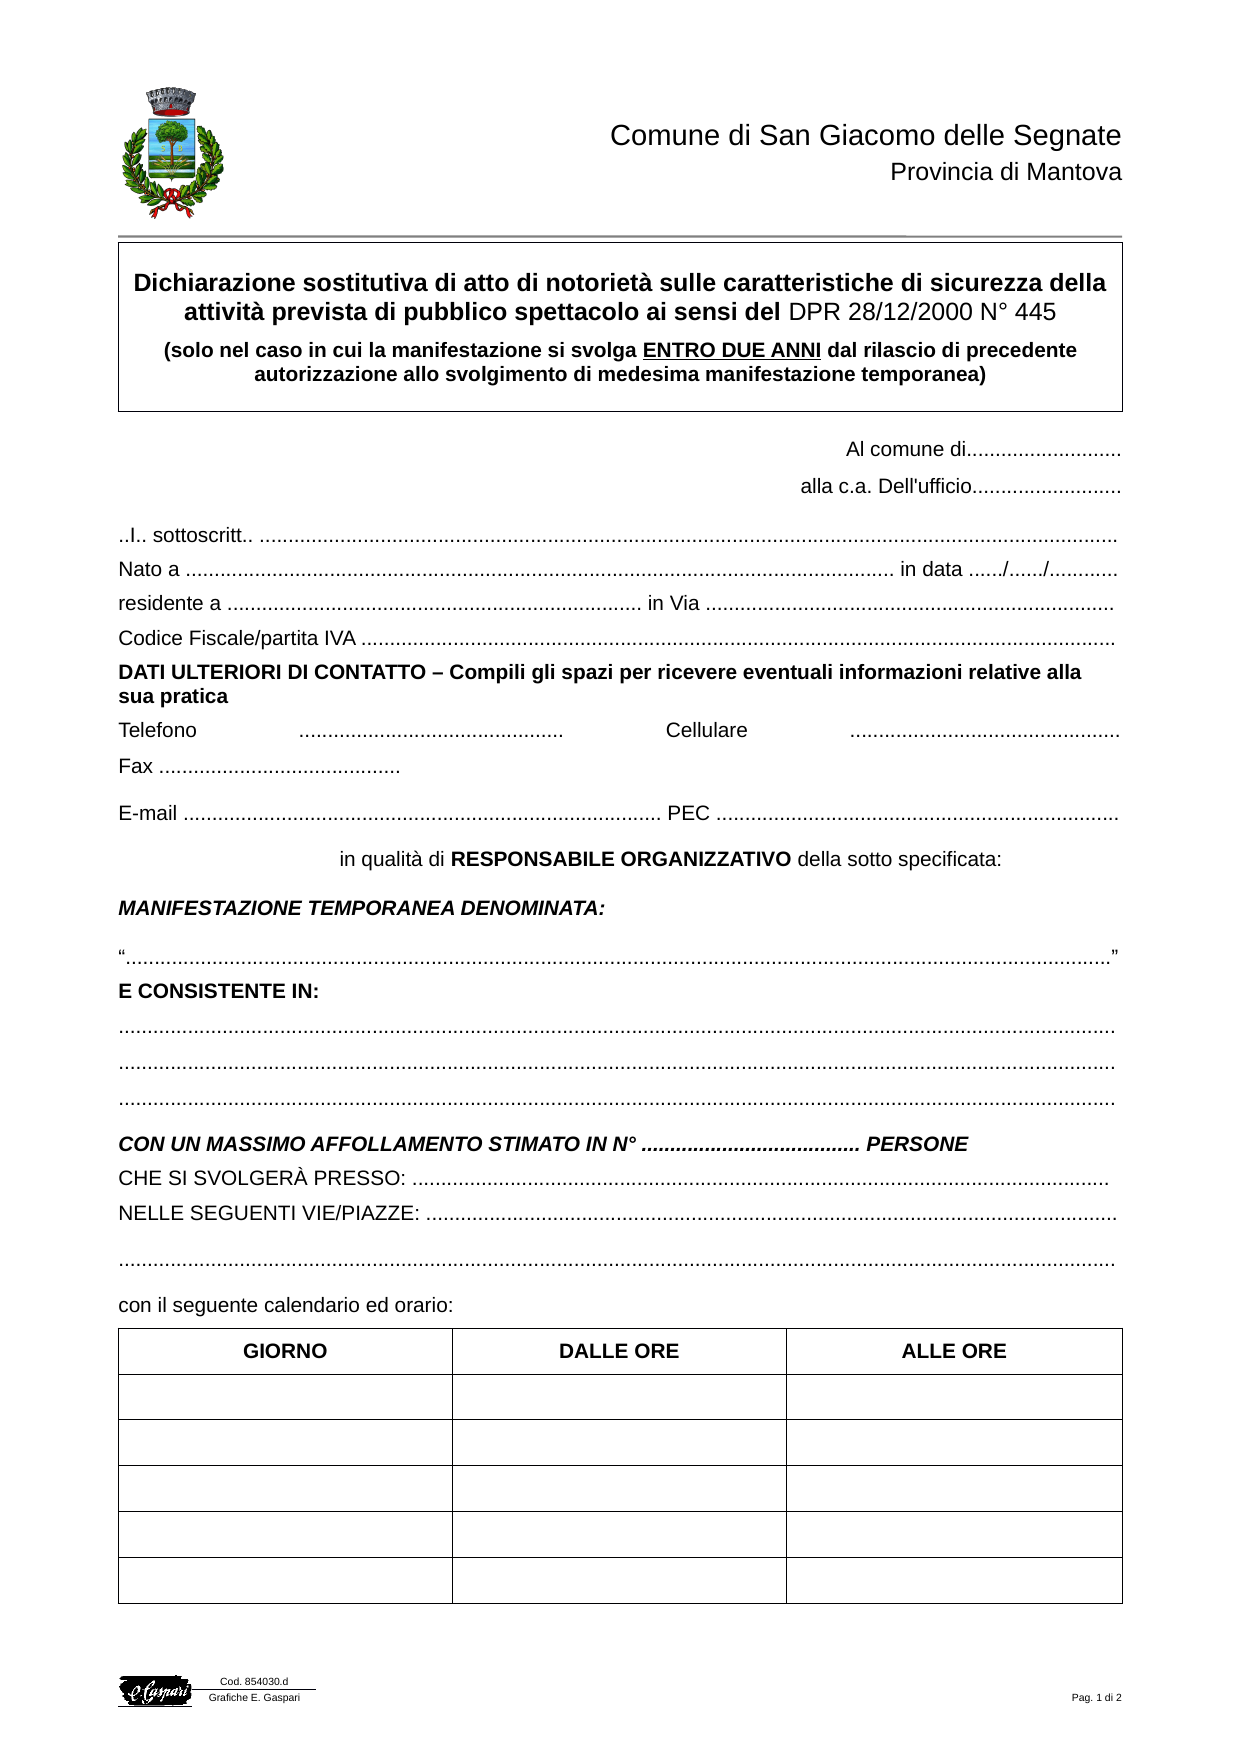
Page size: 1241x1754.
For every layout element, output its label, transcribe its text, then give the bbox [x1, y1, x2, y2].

text Comune di San Giacomo delle Segnate [224, 118, 1122, 152]
text Provincia di Mantova [224, 157, 1122, 185]
text ....................................................................................................................................................................................................................................................................................................................................................................................................................................................................................................................................... [118, 1014, 1122, 1109]
text NELLE SEGUENTI VIE/PIAZZE: ........................................................................................................................ [118, 1201, 1122, 1224]
text ..I.. sottoscritt.. ..................................................................................................................................................... [118, 522, 1122, 546]
table_cell [787, 1466, 1122, 1511]
table_header Dichiarazione sostitutiva di atto di notorietà sulle caratteristiche di sicurezza della attività prevista di pubblico spettacolo ai sensi del DPR 28/12/2000 N° 445 (solo nel caso in cui la manifestazione si svolga ENTRO DUE ANNI dal rilascio di precedente autorizzazione allo svolgimento di medesima manifestazione temporanea) [119, 243, 1122, 411]
text con il seguente calendario ed orario: [118, 1293, 1122, 1317]
table_cell [453, 1466, 786, 1511]
table_cell [787, 1420, 1122, 1465]
text “...........................................................................................................................................................................” [118, 945, 1122, 969]
table_cell [453, 1558, 786, 1603]
table_cell [119, 1558, 452, 1603]
text Codice Fiscale/partita IVA ................................................................................................................................... [118, 626, 1122, 649]
table_header ALLE ORE [787, 1329, 1122, 1373]
picture [118, 1674, 192, 1706]
text Nato a ........................................................................................................................... in data ....../....../............ [118, 557, 1122, 581]
table_cell [787, 1558, 1122, 1603]
table_header DALLE ORE [453, 1329, 786, 1373]
table_cell [119, 1512, 452, 1557]
text Al comune di........................... [118, 437, 1122, 461]
table_cell [119, 1420, 452, 1465]
text ............................................................................................................................................................................. [118, 1247, 1122, 1271]
text E-mail ................................................................................... PEC ...................................................................... [118, 801, 1122, 824]
table_cell [453, 1375, 786, 1419]
text residente a ........................................................................ in Via ....................................................................... [118, 591, 1122, 615]
subtitle MANIFESTAZIONE TEMPORANEA DENOMINATA: [118, 896, 1122, 920]
text CHE SI SVOLGERÀ PRESSO: ......................................................................................................................... [118, 1166, 1122, 1190]
table_cell [119, 1375, 452, 1419]
text DATI ULTERIORI DI CONTATTO – Compili gli spazi per ricevere eventuali informazioni relative alla sua pratica [118, 660, 1122, 708]
table_header GIORNO [119, 1329, 452, 1373]
text alla c.a. Dell'ufficio.......................... [118, 473, 1122, 497]
table_cell [787, 1512, 1122, 1557]
text E CONSISTENTE IN: [118, 979, 1122, 1003]
subtitle CON UN MASSIMO AFFOLLAMENTO STIMATO IN N° ...................................... PERSONE [118, 1132, 1122, 1156]
text Telefono .............................................. Cellulare ............................................... Fax .......................................... [118, 718, 1122, 778]
text in qualità di RESPONSABILE ORGANIZZATIVO della sotto specificata: [266, 847, 1122, 871]
picture [122, 87, 224, 219]
table_cell [787, 1375, 1122, 1419]
table_cell [453, 1512, 786, 1557]
table_cell [119, 1466, 452, 1511]
table_cell [453, 1420, 786, 1465]
